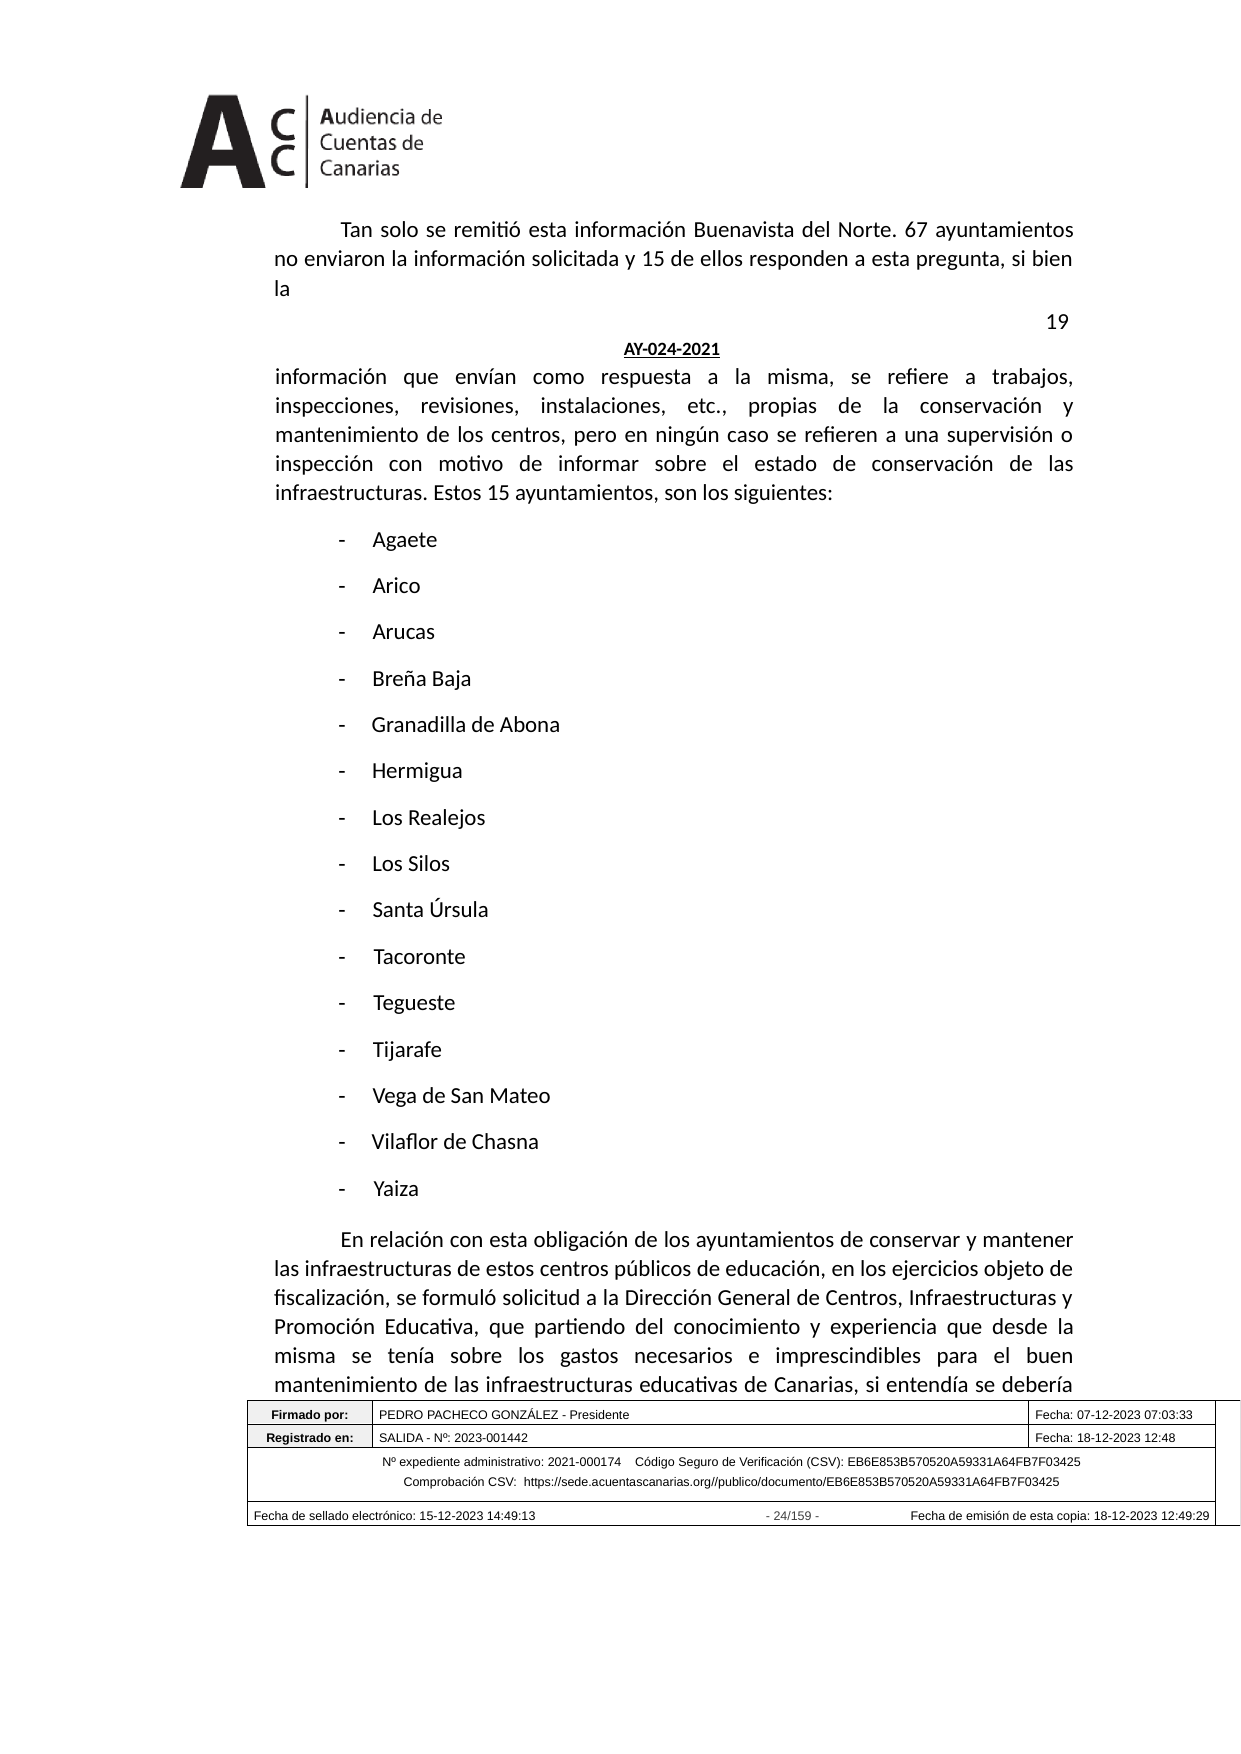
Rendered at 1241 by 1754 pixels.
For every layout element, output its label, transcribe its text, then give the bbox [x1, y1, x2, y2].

text En relación con esta obligación de los ayuntamientos de conservar y mantener las infraestructuras de estos centros públicos de educación, en los ejercicios objeto de fiscalización, se formuló solicitud a la Dirección General de Centros, Infraestructuras y Promoción Educativa, que partiendo del conocimiento y experiencia que desde la misma se tenía sobre los gastos necesarios e imprescindibles para el buen mantenimiento de las infraestructuras educativas de Canarias, si entendía se debería [274, 1225, 1074, 1398]
text ‐ Granadilla de Abona [247, 710, 1100, 738]
text Tan solo se remitió esta información Buenavista del Norte. 67 ayuntamientos no enviaron la información solicitada y 15 de ellos responden a esta pregunta, si bien la [274, 216, 1074, 302]
text ‐ Santa Úrsula [247, 896, 1100, 924]
text ‐ Tegueste [247, 988, 1100, 1016]
text ‐ Breña Baja [247, 664, 1100, 692]
text ‐ Los Realejos [247, 803, 1100, 831]
text ‐ Vega de San Mateo [247, 1081, 1100, 1109]
text ‐ Vilaflor de Chasna [247, 1127, 1100, 1155]
text ‐ Yaiza [247, 1174, 1100, 1202]
text ‐ Tijarafe [247, 1035, 1100, 1063]
text ‐ Tacoronte [247, 942, 1100, 970]
text 19 [247, 307, 1074, 336]
text ‐ Arucas [247, 617, 1100, 646]
text ‐ Hermigua [247, 757, 1100, 784]
subtitle AY-024-2021 [261, 337, 1087, 360]
text ‐ Los Silos [247, 849, 1100, 877]
text ‐ Agaete [247, 525, 1100, 553]
text información que envían como respuesta a la misma, se refiere a trabajos, inspecciones, revisiones, instalaciones, etc., propias de la conservación y mantenimiento de los centros, pero en ningún caso se refieren a una supervisión o inspección con motivo de informar sobre el estado de conservación de las infraestructuras. Estos 15 ayuntamientos, son los siguientes: [275, 362, 1074, 506]
text ‐ Arico [247, 571, 1100, 599]
